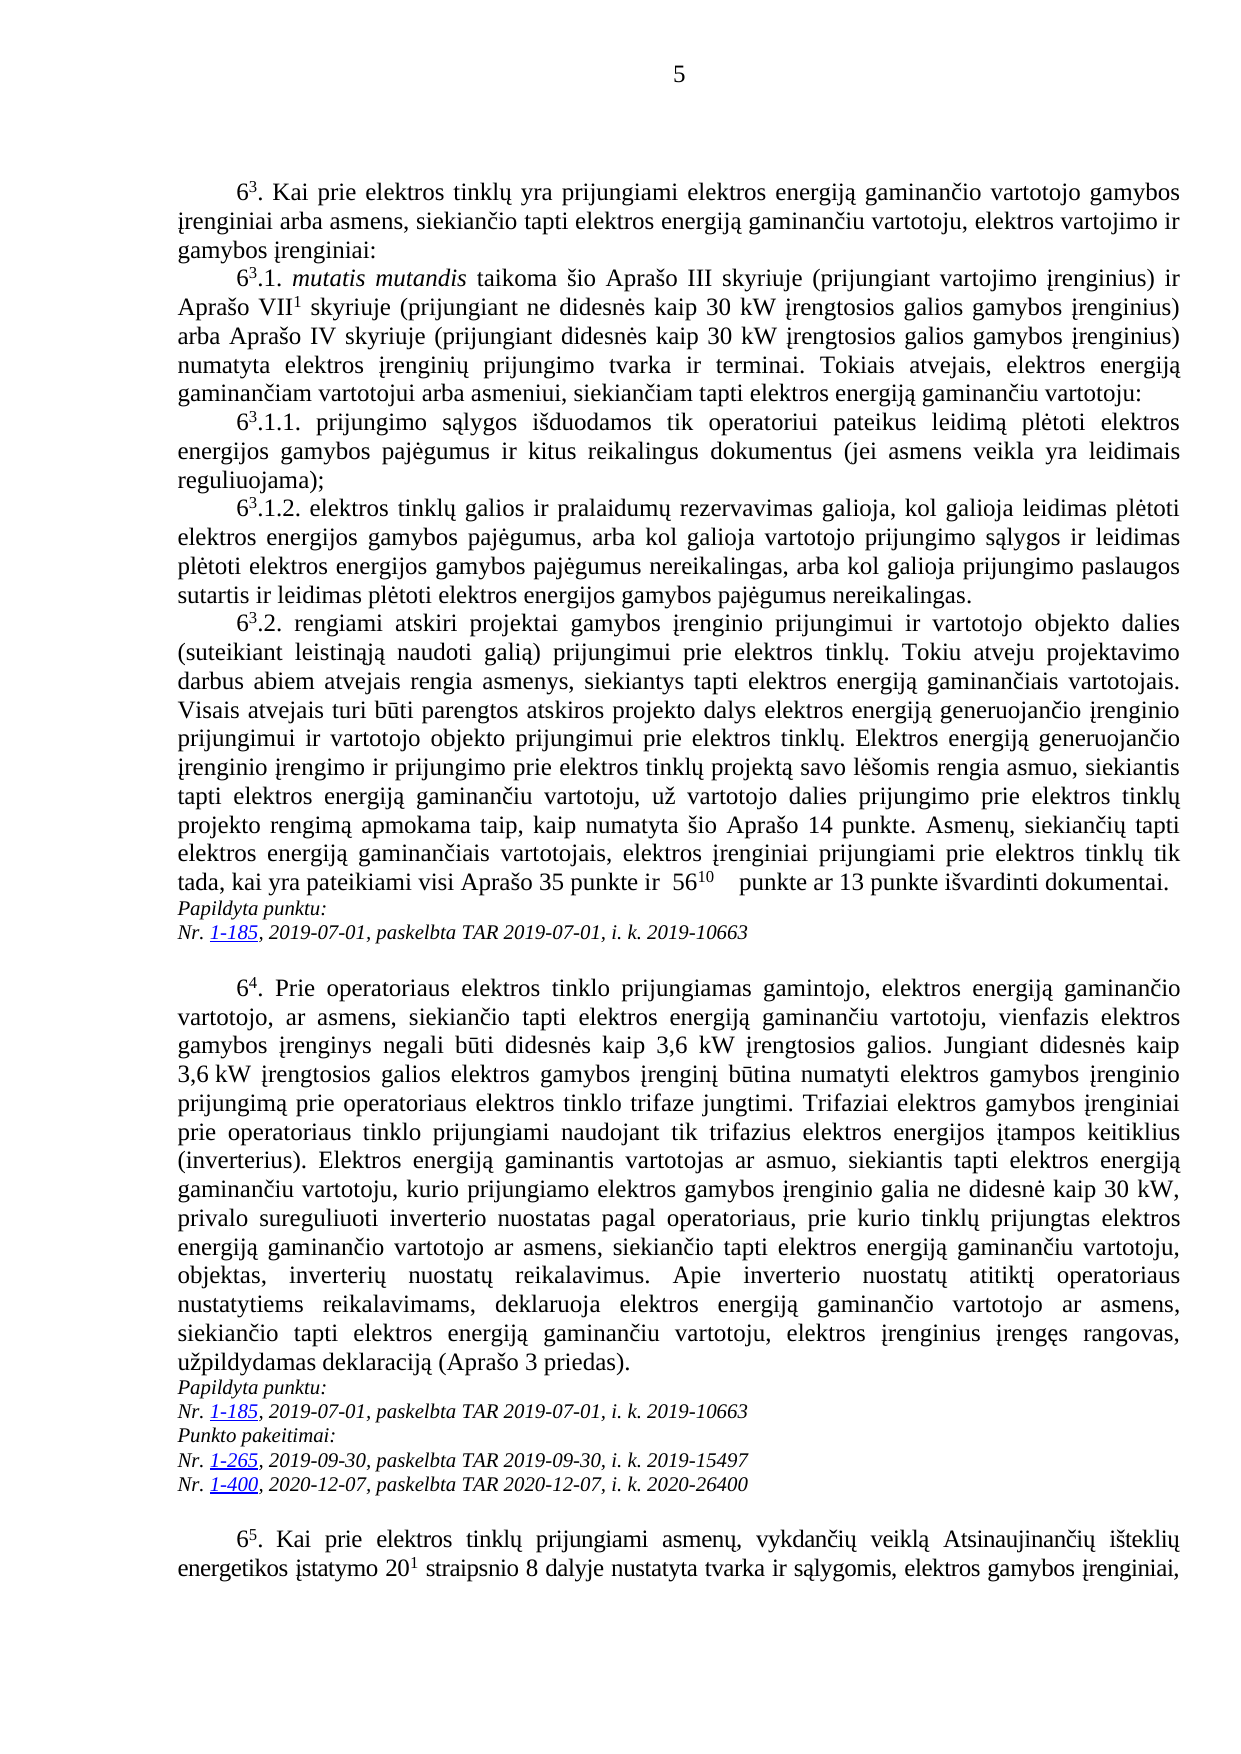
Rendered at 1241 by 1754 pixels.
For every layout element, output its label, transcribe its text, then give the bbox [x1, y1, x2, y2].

text 65. Kai prie elektros tinklų prijungiami asmenų, vykdančių veiklą Atsinaujinančių išteklių energetikos įstatymo 201 straipsnio 8 dalyje nustatyta tvarka ir sąlygomis, elektros gamybos įrenginiai, [177, 1524, 1181, 1582]
text Papildyta punktu: [177, 896, 1181, 920]
text 63.1.1. prijungimo sąlygos išduodamos tik operatoriui pateikus leidimą plėtoti elektros energijos gamybos pajėgumus ir kitus reikalingus dokumentus (jei asmens veikla yra leidimais reguliuojama); [177, 407, 1181, 493]
text Nr. 1-185, 2019-07-01, paskelbta TAR 2019-07-01, i. k. 2019-10663 [177, 1399, 1181, 1423]
text 63. Kai prie elektros tinklų yra prijungiami elektros energiją gaminančio vartotojo gamybos įrenginiai arba asmens, siekiančio tapti elektros energiją gaminančiu vartotoju, elektros vartojimo ir gamybos įrenginiai: [177, 177, 1181, 263]
text Punkto pakeitimai: [177, 1423, 1181, 1447]
text 63.1.2. elektros tinklų galios ir pralaidumų rezervavimas galioja, kol galioja leidimas plėtoti elektros energijos gamybos pajėgumus, arba kol galioja vartotojo prijungimo sąlygos ir leidimas plėtoti elektros energijos gamybos pajėgumus nereikalingas, arba kol galioja prijungimo paslaugos sutartis ir leidimas plėtoti elektros energijos gamybos pajėgumus nereikalingas. [177, 493, 1181, 608]
text 63.2. rengiami atskiri projektai gamybos įrenginio prijungimui ir vartotojo objekto dalies (suteikiant leistinąją naudoti galią) prijungimui prie elektros tinklų. Tokiu atveju projektavimo darbus abiem atvejais rengia asmenys, siekiantys tapti elektros energiją gaminančiais vartotojais. Visais atvejais turi būti parengtos atskiros projekto dalys elektros energiją generuojančio įrenginio prijungimui ir vartotojo objekto prijungimui prie elektros tinklų. Elektros energiją generuojančio įrenginio įrengimo ir prijungimo prie elektros tinklų projektą savo lėšomis rengia asmuo, siekiantis tapti elektros energiją gaminančiu vartotoju, už vartotojo dalies prijungimo prie elektros tinklų projekto rengimą apmokama taip, kaip numatyta šio Aprašo 14 punkte. Asmenų, siekiančių tapti elektros energiją gaminančiais vartotojais, elektros įrenginiai prijungiami prie elektros tinklų tik tada, kai yra pateikiami visi Aprašo 35 punkte ir 5610 punkte ar 13 punkte išvardinti dokumentai. [177, 608, 1181, 896]
text Papildyta punktu: [177, 1375, 1181, 1399]
text Nr. 1-185, 2019-07-01, paskelbta TAR 2019-07-01, i. k. 2019-10663 [177, 920, 1181, 944]
text Nr. 1-400, 2020-12-07, paskelbta TAR 2020-12-07, i. k. 2020-26400 [177, 1472, 1181, 1496]
text 63.1. mutatis mutandis taikoma šio Aprašo III skyriuje (prijungiant vartojimo įrenginius) ir Aprašo VII1 skyriuje (prijungiant ne didesnės kaip 30 kW įrengtosios galios gamybos įrenginius) arba Aprašo IV skyriuje (prijungiant didesnės kaip 30 kW įrengtosios galios gamybos įrenginius) numatyta elektros įrenginių prijungimo tvarka ir terminai. Tokiais atvejais, elektros energiją gaminančiam vartotojui arba asmeniui, siekiančiam tapti elektros energiją gaminančiu vartotoju: [177, 263, 1181, 407]
text Nr. 1-265, 2019-09-30, paskelbta TAR 2019-09-30, i. k. 2019-15497 [177, 1447, 1181, 1472]
text 64. Prie operatoriaus elektros tinklo prijungiamas gamintojo, elektros energiją gaminančio vartotojo, ar asmens, siekiančio tapti elektros energiją gaminančiu vartotoju, vienfazis elektros gamybos įrenginys negali būti didesnės kaip 3,6 kW įrengtosios galios. Jungiant didesnės kaip 3,6 kW įrengtosios galios elektros gamybos įrenginį būtina numatyti elektros gamybos įrenginio prijungimą prie operatoriaus elektros tinklo trifaze jungtimi. Trifaziai elektros gamybos įrenginiai prie operatoriaus tinklo prijungiami naudojant tik trifazius elektros energijos įtampos keitiklius (inverterius). Elektros energiją gaminantis vartotojas ar asmuo, siekiantis tapti elektros energiją gaminančiu vartotoju, kurio prijungiamo elektros gamybos įrenginio galia ne didesnė kaip 30 kW, privalo sureguliuoti inverterio nuostatas pagal operatoriaus, prie kurio tinklų prijungtas elektros energiją gaminančio vartotojo ar asmens, siekiančio tapti elektros energiją gaminančiu vartotoju, objektas, inverterių nuostatų reikalavimus. Apie inverterio nuostatų atitiktį operatoriaus nustatytiems reikalavimams, deklaruoja elektros energiją gaminančio vartotojo ar asmens, siekiančio tapti elektros energiją gaminančiu vartotoju, elektros įrenginius įrengęs rangovas, užpildydamas deklaraciją (Aprašo 3 priedas). [177, 973, 1181, 1375]
